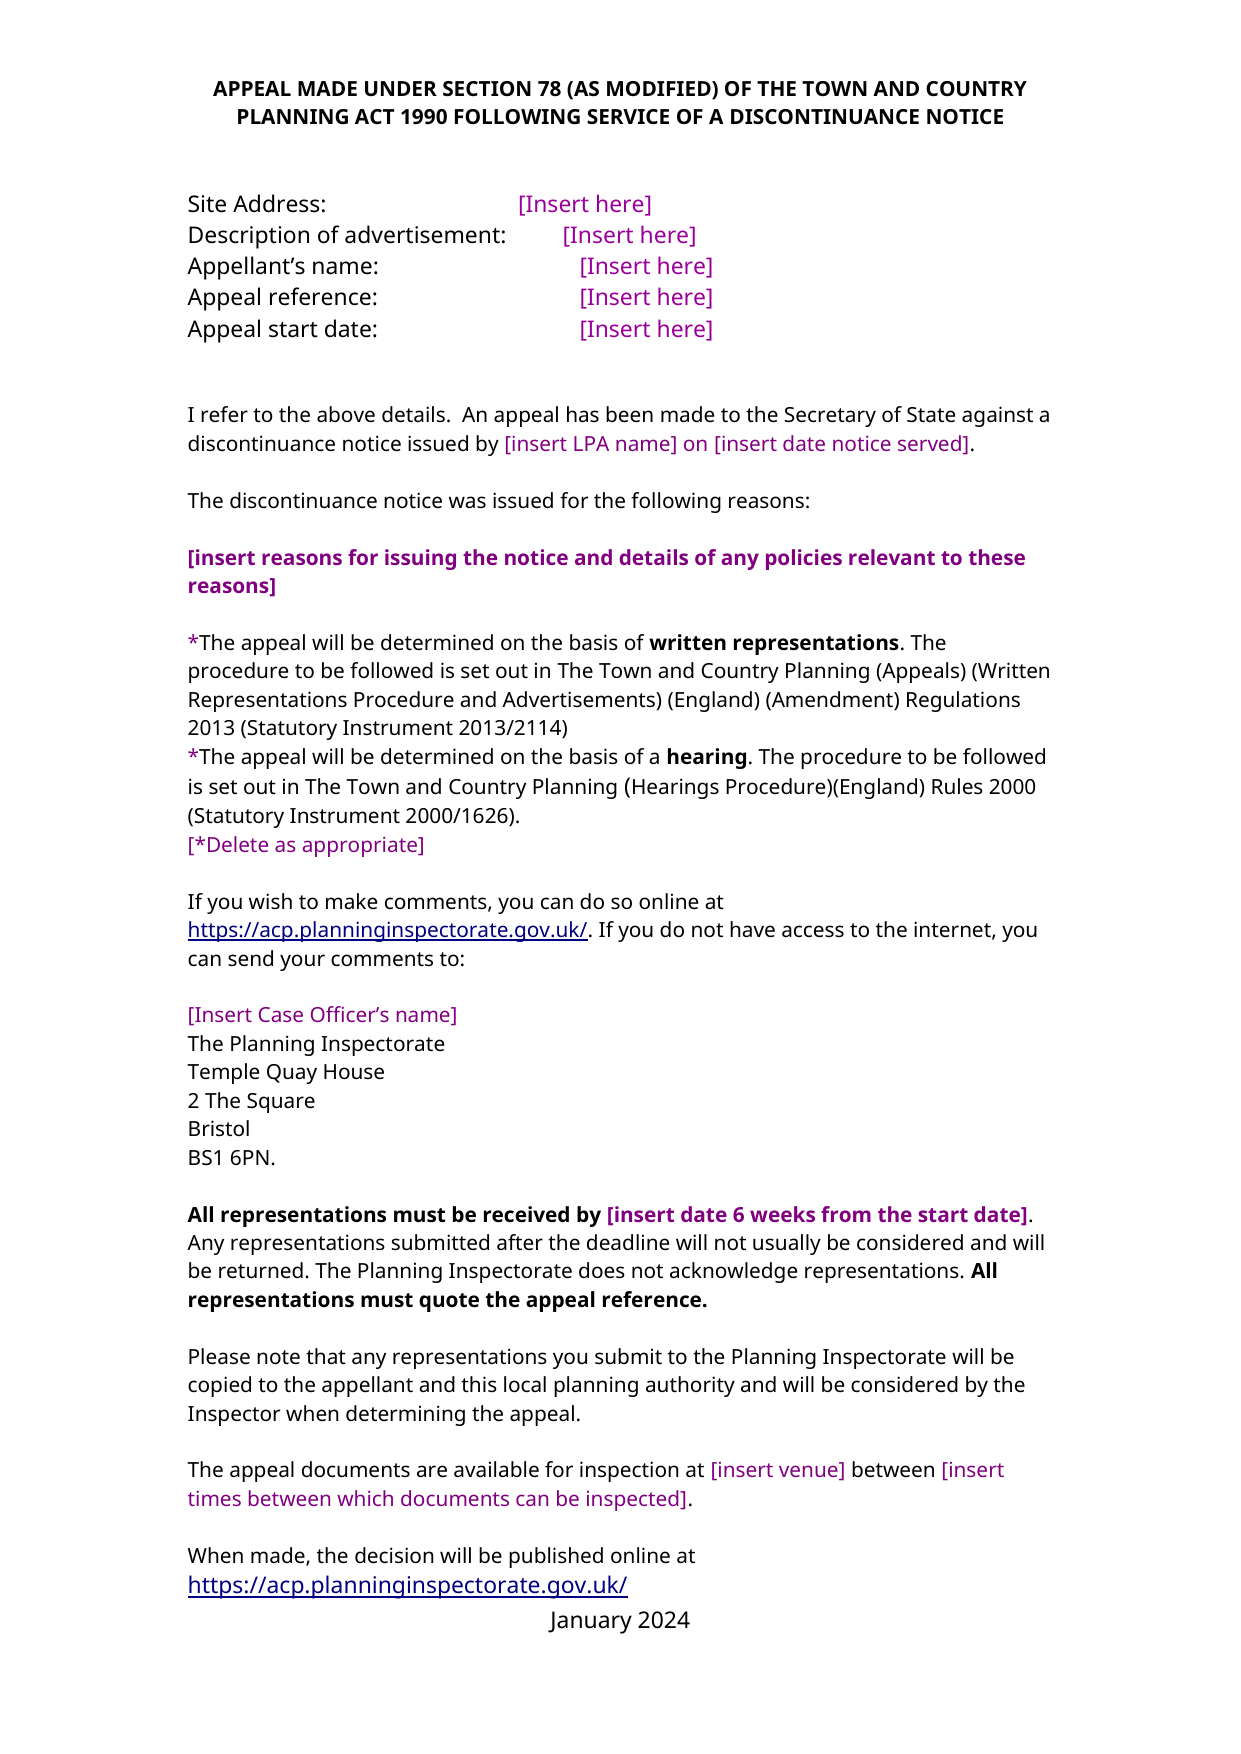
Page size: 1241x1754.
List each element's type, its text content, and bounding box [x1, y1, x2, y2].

text Bristol [187, 1114, 1053, 1143]
text Appeal reference: [Insert here] [187, 281, 1053, 312]
text BS1 6PN. [187, 1143, 1053, 1171]
text The appeal documents are available for inspection at [insert venue] between [insert times between which documents can be inspected]. [187, 1456, 1053, 1512]
text Appellant’s name: [Insert here] [187, 250, 1053, 281]
text Description of advertisement: [Insert here] [187, 219, 1053, 250]
text All representations must be received by [insert date 6 weeks from the start date]. Any representations submitted after the deadline will not usually be considered and will be returned. The Planning Inspectorate does not acknowledge representations. All representations must quote the appeal reference. [187, 1200, 1053, 1313]
text The discontinuance notice was issued for the following reasons: [187, 486, 1053, 514]
text 2 The Square [187, 1086, 1053, 1114]
text *The appeal will be determined on the basis of a hearing. The procedure to be followed is set out in The Town and Country Planning (Hearings Procedure)(England) Rules 2000 (Statutory Instrument 2000/1626). [187, 742, 1053, 830]
text APPEAL MADE UNDER SECTION 78 (AS MODIFIED) OF THE TOWN AND COUNTRY PLANNING ACT 1990 FOLLOWING SERVICE OF A DISCONTINUANCE NOTICE [187, 74, 1053, 131]
text Site Address: [Insert here] [187, 187, 1053, 219]
text When made, the decision will be published online at [187, 1541, 1053, 1569]
text Temple Quay House [187, 1057, 1053, 1086]
text Appeal start date: [Insert here] [187, 312, 1053, 344]
text The Planning Inspectorate [187, 1029, 1053, 1057]
text I refer to the above details. An appeal has been made to the Secretary of State against a discontinuance notice issued by [insert LPA name] on [insert date notice served]. [187, 401, 1053, 457]
text [Insert Case Officer’s name] [187, 1001, 1053, 1029]
text [*Delete as appropriate] [187, 830, 1053, 858]
text [insert reasons for issuing the notice and details of any policies relevant to these reasons] [187, 543, 1053, 600]
text *The appeal will be determined on the basis of written representations. The procedure to be followed is set out in The Town and Country Planning (Appeals) (Written Representations Procedure and Advertisements) (England) (Amendment) Regulations 2013 (Statutory Instrument 2013/2114) [187, 628, 1053, 742]
text If you wish to make comments, you can do so online at https://acp.planninginspectorate.gov.uk/. If you do not have access to the internet, you can send your comments to: [187, 887, 1053, 972]
text https://acp.planninginspectorate.gov.uk/ [187, 1569, 1053, 1601]
text Please note that any representations you submit to the Planning Inspectorate will be copied to the appellant and this local planning authority and will be considered by the Inspector when determining the appeal. [187, 1342, 1053, 1427]
